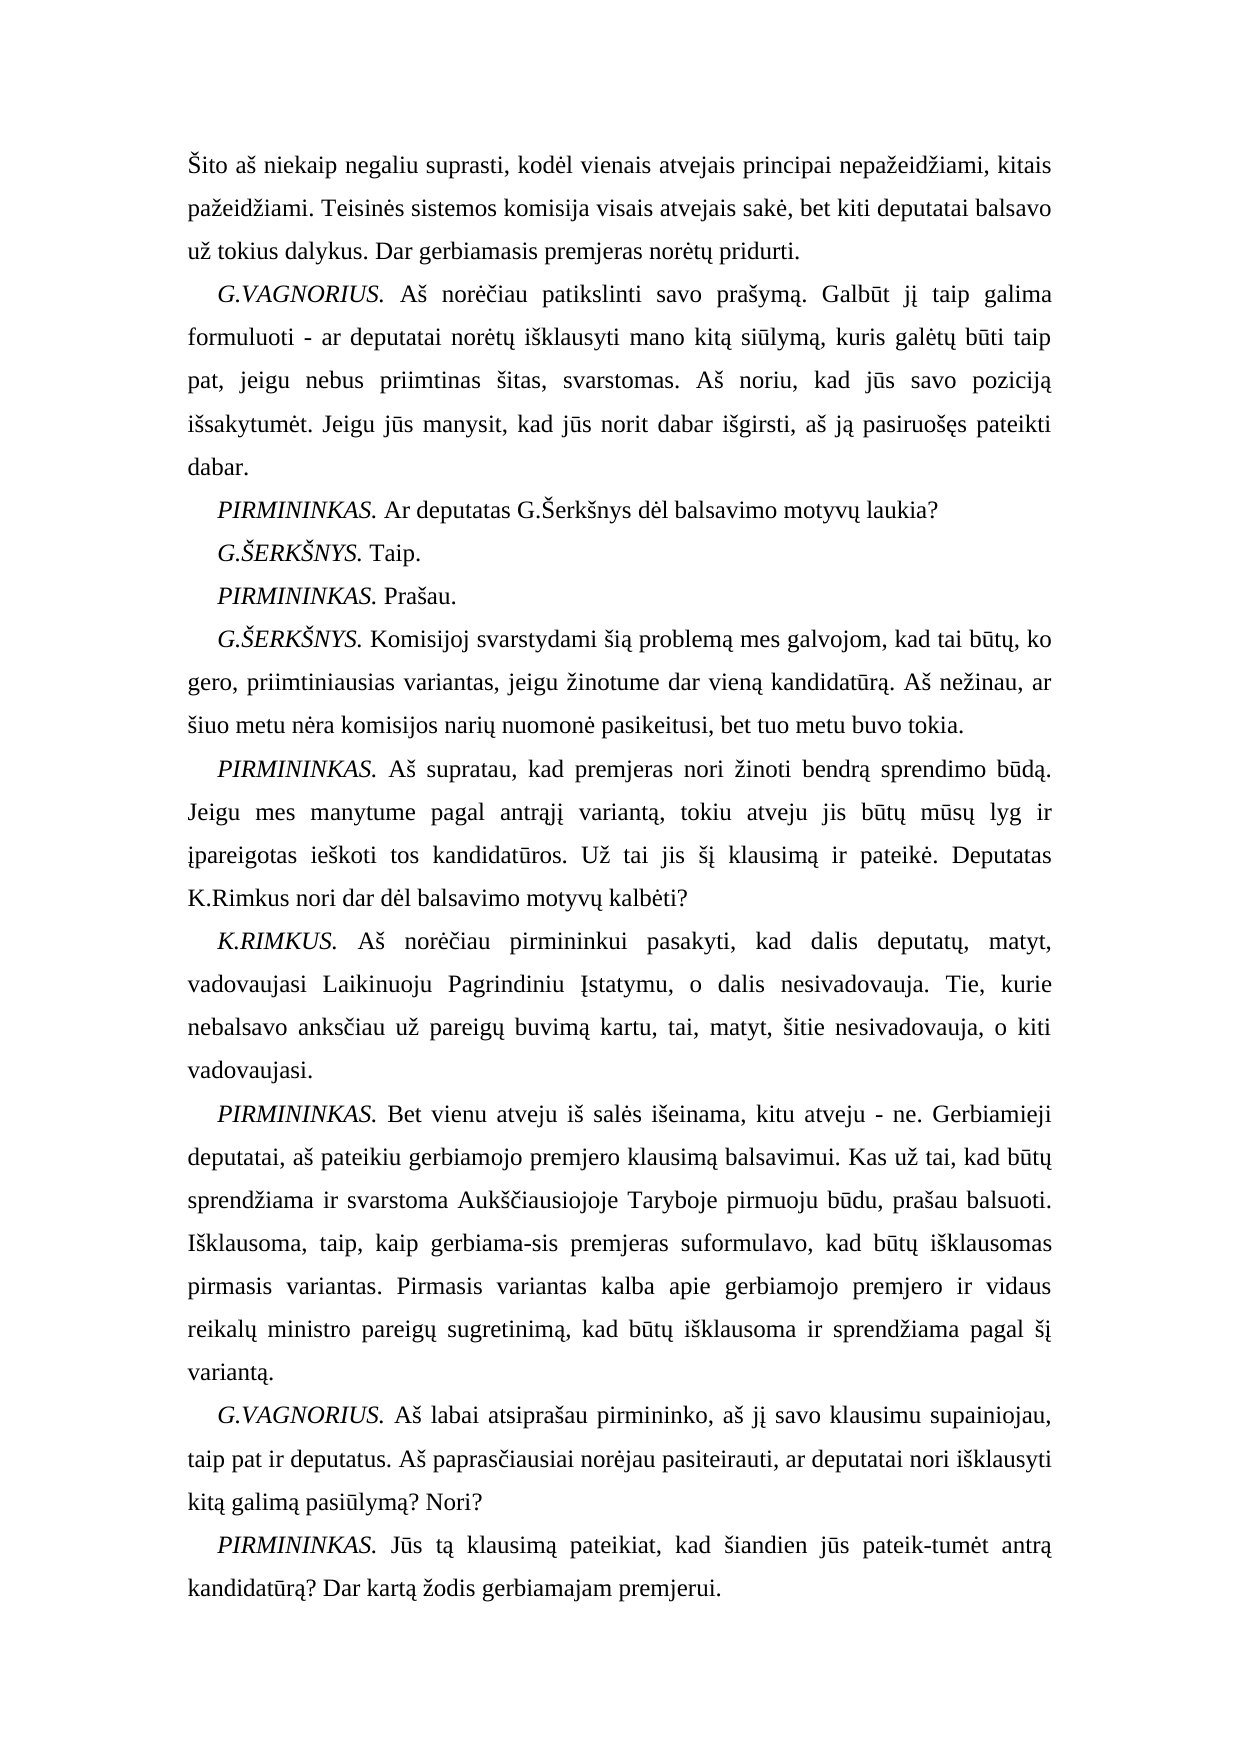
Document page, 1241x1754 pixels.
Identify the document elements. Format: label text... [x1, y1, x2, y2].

text G.ŠERKŠNYS. Taip. [187, 538, 1053, 567]
text PIRMININKAS. Bet vienu atveju iš salės išeinama, kitu atveju - ne. Gerbiamieji deputatai, aš pateikiu gerbiamojo premjero klausimą balsavimui. Kas už tai, kad būtų sprendžiama ir svarstoma Aukščiausiojoje Taryboje pirmuoju būdu, prašau balsuoti. Išklausoma, taip, kaip gerbiama-sis premjeras suformulavo, kad būtų išklausomas pirmasis variantas. Pirmasis variantas kalba apie gerbiamojo premjero ir vidaus reikalų ministro pareigų sugretinimą, kad būtų išklausoma ir sprendžiama pagal šį variantą. [187, 1099, 1053, 1386]
text G.ŠERKŠNYS. Komisijoj svarstydami šią problemą mes galvojom, kad tai būtų, ko gero, priimtiniausias variantas, jeigu žinotume dar vieną kandidatūrą. Aš nežinau, ar šiuo metu nėra komisijos narių nuomonė pasikeitusi, bet tuo metu buvo tokia. [187, 624, 1053, 739]
text G.VAGNORIUS. Aš norėčiau patikslinti savo prašymą. Galbūt jį taip galima formuluoti - ar deputatai norėtų išklausyti mano kitą siūlymą, kuris galėtų būti taip pat, jeigu nebus priimtinas šitas, svarstomas. Aš noriu, kad jūs savo poziciją išsakytumėt. Jeigu jūs manysit, kad jūs norit dabar išgirsti, aš ją pasiruošęs pateikti dabar. [187, 279, 1053, 481]
text PIRMININKAS. Jūs tą klausimą pateikiat, kad šiandien jūs pateik-tumėt antrą kandidatūrą? Dar kartą žodis gerbiamajam premjerui. [187, 1530, 1053, 1602]
text PIRMININKAS. Aš supratau, kad premjeras nori žinoti bendrą sprendimo būdą. Jeigu mes manytume pagal antrąjį variantą, tokiu atveju jis būtų mūsų lyg ir įpareigotas ieškoti tos kandidatūros. Už tai jis šį klausimą ir pateikė. Deputatas K.Rimkus nori dar dėl balsavimo motyvų kalbėti? [187, 754, 1053, 912]
text PIRMININKAS. Ar deputatas G.Šerkšnys dėl balsavimo motyvų laukia? [187, 495, 1053, 524]
text G.VAGNORIUS. Aš labai atsiprašau pirmininko, aš jį savo klausimu supainiojau, taip pat ir deputatus. Aš paprasčiausiai norėjau pasiteirauti, ar deputatai nori išklausyti kitą galimą pasiūlymą? Nori? [187, 1401, 1053, 1516]
text K.RIMKUS. Aš norėčiau pirmininkui pasakyti, kad dalis deputatų, matyt, vadovaujasi Laikinuoju Pagrindiniu Įstatymu, o dalis nesivadovauja. Tie, kurie nebalsavo anksčiau už pareigų buvimą kartu, tai, matyt, šitie nesivadovauja, o kiti vadovaujasi. [187, 926, 1053, 1084]
text Šito aš niekaip negaliu suprasti, kodėl vienais atvejais principai nepažeidžiami, kitais pažeidžiami. Teisinės sistemos komisija visais atvejais sakė, bet kiti deputatai balsavo už tokius dalykus. Dar gerbiamasis premjeras norėtų pridurti. [187, 150, 1053, 265]
text PIRMININKAS. Prašau. [187, 581, 1053, 610]
